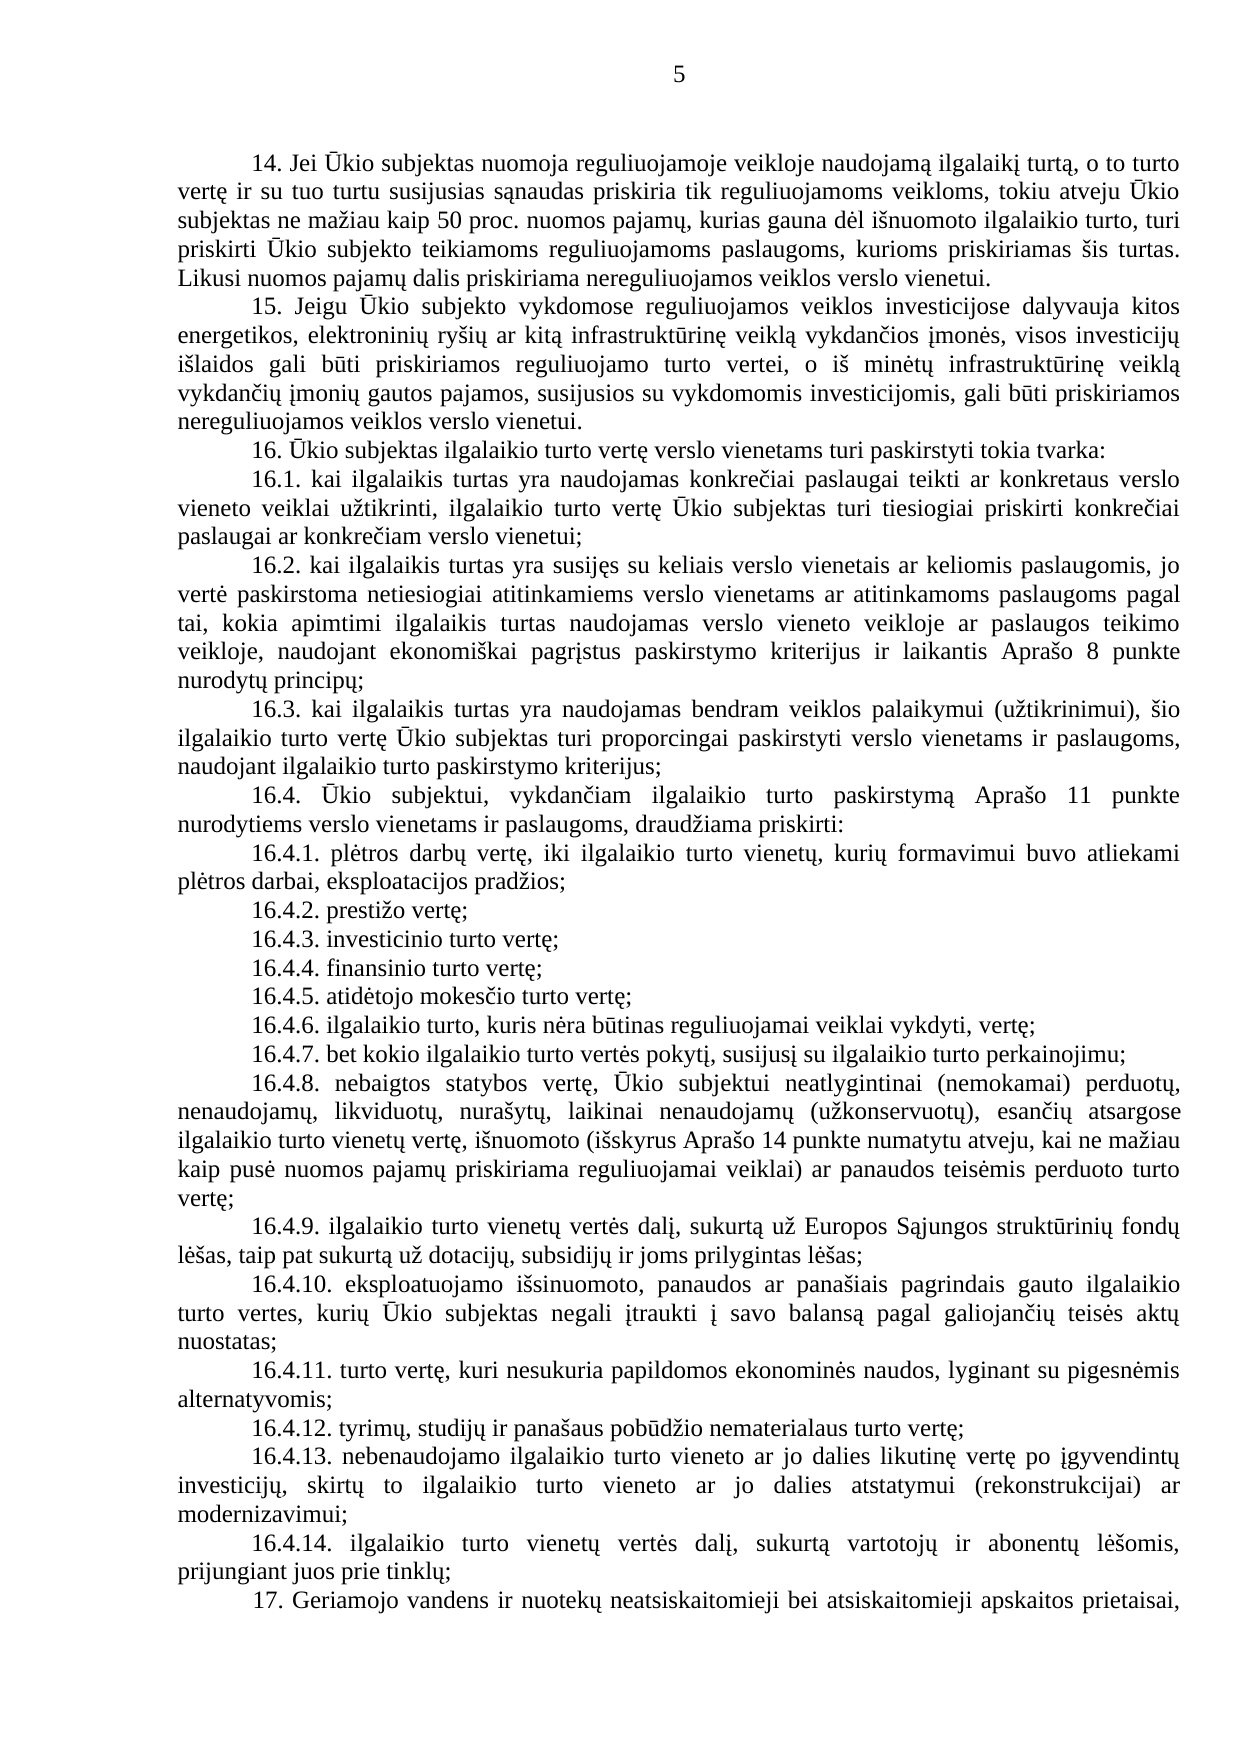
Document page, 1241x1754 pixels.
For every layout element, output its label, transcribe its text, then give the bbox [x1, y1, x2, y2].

text 16. Ūkio subjektas ilgalaikio turto vertę verslo vienetams turi paskirstyti tokia tvarka: [177, 435, 1181, 464]
text 16.4.6. ilgalaikio turto, kuris nėra būtinas reguliuojamai veiklai vykdyti, vertę; [177, 1010, 1181, 1039]
text 16.4.12. tyrimų, studijų ir panašaus pobūdžio nematerialaus turto vertę; [177, 1413, 1181, 1441]
text 16.4.10. eksploatuojamo išsinuomoto, panaudos ar panašiais pagrindais gauto ilgalaikio turto vertes, kurių Ūkio subjektas negali įtraukti į savo balansą pagal galiojančių teisės aktų nuostatas; [177, 1269, 1181, 1355]
text 16.4.7. bet kokio ilgalaikio turto vertės pokytį, susijusį su ilgalaikio turto perkainojimu; [177, 1039, 1181, 1068]
text 16.4.9. ilgalaikio turto vienetų vertės dalį, sukurtą už Europos Sąjungos struktūrinių fondų lėšas, taip pat sukurtą už dotacijų, subsidijų ir joms prilygintas lėšas; [177, 1211, 1181, 1269]
text 16.4.4. finansinio turto vertę; [177, 953, 1181, 981]
text 16.4.13. nebenaudojamo ilgalaikio turto vieneto ar jo dalies likutinę vertę po įgyvendintų investicijų, skirtų to ilgalaikio turto vieneto ar jo dalies atstatymui (rekonstrukcijai) ar modernizavimui; [177, 1441, 1181, 1528]
text 16.4.8. nebaigtos statybos vertę, Ūkio subjektui neatlygintinai (nemokamai) perduotų, nenaudojamų, likviduotų, nurašytų, laikinai nenaudojamų (užkonservuotų), esančių atsargose ilgalaikio turto vienetų vertę, išnuomoto (išskyrus Aprašo 14 punkte numatytu atveju, kai ne mažiau kaip pusė nuomos pajamų priskiriama reguliuojamai veiklai) ar panaudos teisėmis perduoto turto vertę; [177, 1068, 1181, 1211]
text 16.4.3. investicinio turto vertę; [177, 924, 1181, 953]
text 15. Jeigu Ūkio subjekto vykdomose reguliuojamos veiklos investicijose dalyvauja kitos energetikos, elektroninių ryšių ar kitą infrastruktūrinę veiklą vykdančios įmonės, visos investicijų išlaidos gali būti priskiriamos reguliuojamo turto vertei, o iš minėtų infrastruktūrinę veiklą vykdančių įmonių gautos pajamos, susijusios su vykdomomis investicijomis, gali būti priskiriamos nereguliuojamos veiklos verslo vienetui. [177, 291, 1181, 435]
text 16.4. Ūkio subjektui, vykdančiam ilgalaikio turto paskirstymą Aprašo 11 punkte nurodytiems verslo vienetams ir paslaugoms, draudžiama priskirti: [177, 780, 1181, 838]
text 17. Geriamojo vandens ir nuotekų neatsiskaitomieji bei atsiskaitomieji apskaitos prietaisai, [177, 1585, 1181, 1614]
text 16.4.2. prestižo vertę; [177, 895, 1181, 924]
text 16.3. kai ilgalaikis turtas yra naudojamas bendram veiklos palaikymui (užtikrinimui), šio ilgalaikio turto vertę Ūkio subjektas turi proporcingai paskirstyti verslo vienetams ir paslaugoms, naudojant ilgalaikio turto paskirstymo kriterijus; [177, 694, 1181, 780]
text 14. Jei Ūkio subjektas nuomoja reguliuojamoje veikloje naudojamą ilgalaikį turtą, o to turto vertę ir su tuo turtu susijusias sąnaudas priskiria tik reguliuojamoms veikloms, tokiu atveju Ūkio subjektas ne mažiau kaip 50 proc. nuomos pajamų, kurias gauna dėl išnuomoto ilgalaikio turto, turi priskirti Ūkio subjekto teikiamoms reguliuojamoms paslaugoms, kurioms priskiriamas šis turtas. Likusi nuomos pajamų dalis priskiriama nereguliuojamos veiklos verslo vienetui. [177, 148, 1181, 291]
text 16.2. kai ilgalaikis turtas yra susijęs su keliais verslo vienetais ar keliomis paslaugomis, jo vertė paskirstoma netiesiogiai atitinkamiems verslo vienetams ar atitinkamoms paslaugoms pagal tai, kokia apimtimi ilgalaikis turtas naudojamas verslo vieneto veikloje ar paslaugos teikimo veikloje, naudojant ekonomiškai pagrįstus paskirstymo kriterijus ir laikantis Aprašo 8 punkte nurodytų principų; [177, 550, 1181, 694]
text 16.4.1. plėtros darbų vertę, iki ilgalaikio turto vienetų, kurių formavimui buvo atliekami plėtros darbai, eksploatacijos pradžios; [177, 838, 1181, 895]
text 16.4.5. atidėtojo mokesčio turto vertę; [177, 981, 1181, 1010]
text 16.4.14. ilgalaikio turto vienetų vertės dalį, sukurtą vartotojų ir abonentų lėšomis, prijungiant juos prie tinklų; [177, 1528, 1181, 1585]
text 16.1. kai ilgalaikis turtas yra naudojamas konkrečiai paslaugai teikti ar konkretaus verslo vieneto veiklai užtikrinti, ilgalaikio turto vertę Ūkio subjektas turi tiesiogiai priskirti konkrečiai paslaugai ar konkrečiam verslo vienetui; [177, 464, 1181, 550]
text 16.4.11. turto vertę, kuri nesukuria papildomos ekonominės naudos, lyginant su pigesnėmis alternatyvomis; [177, 1355, 1181, 1413]
